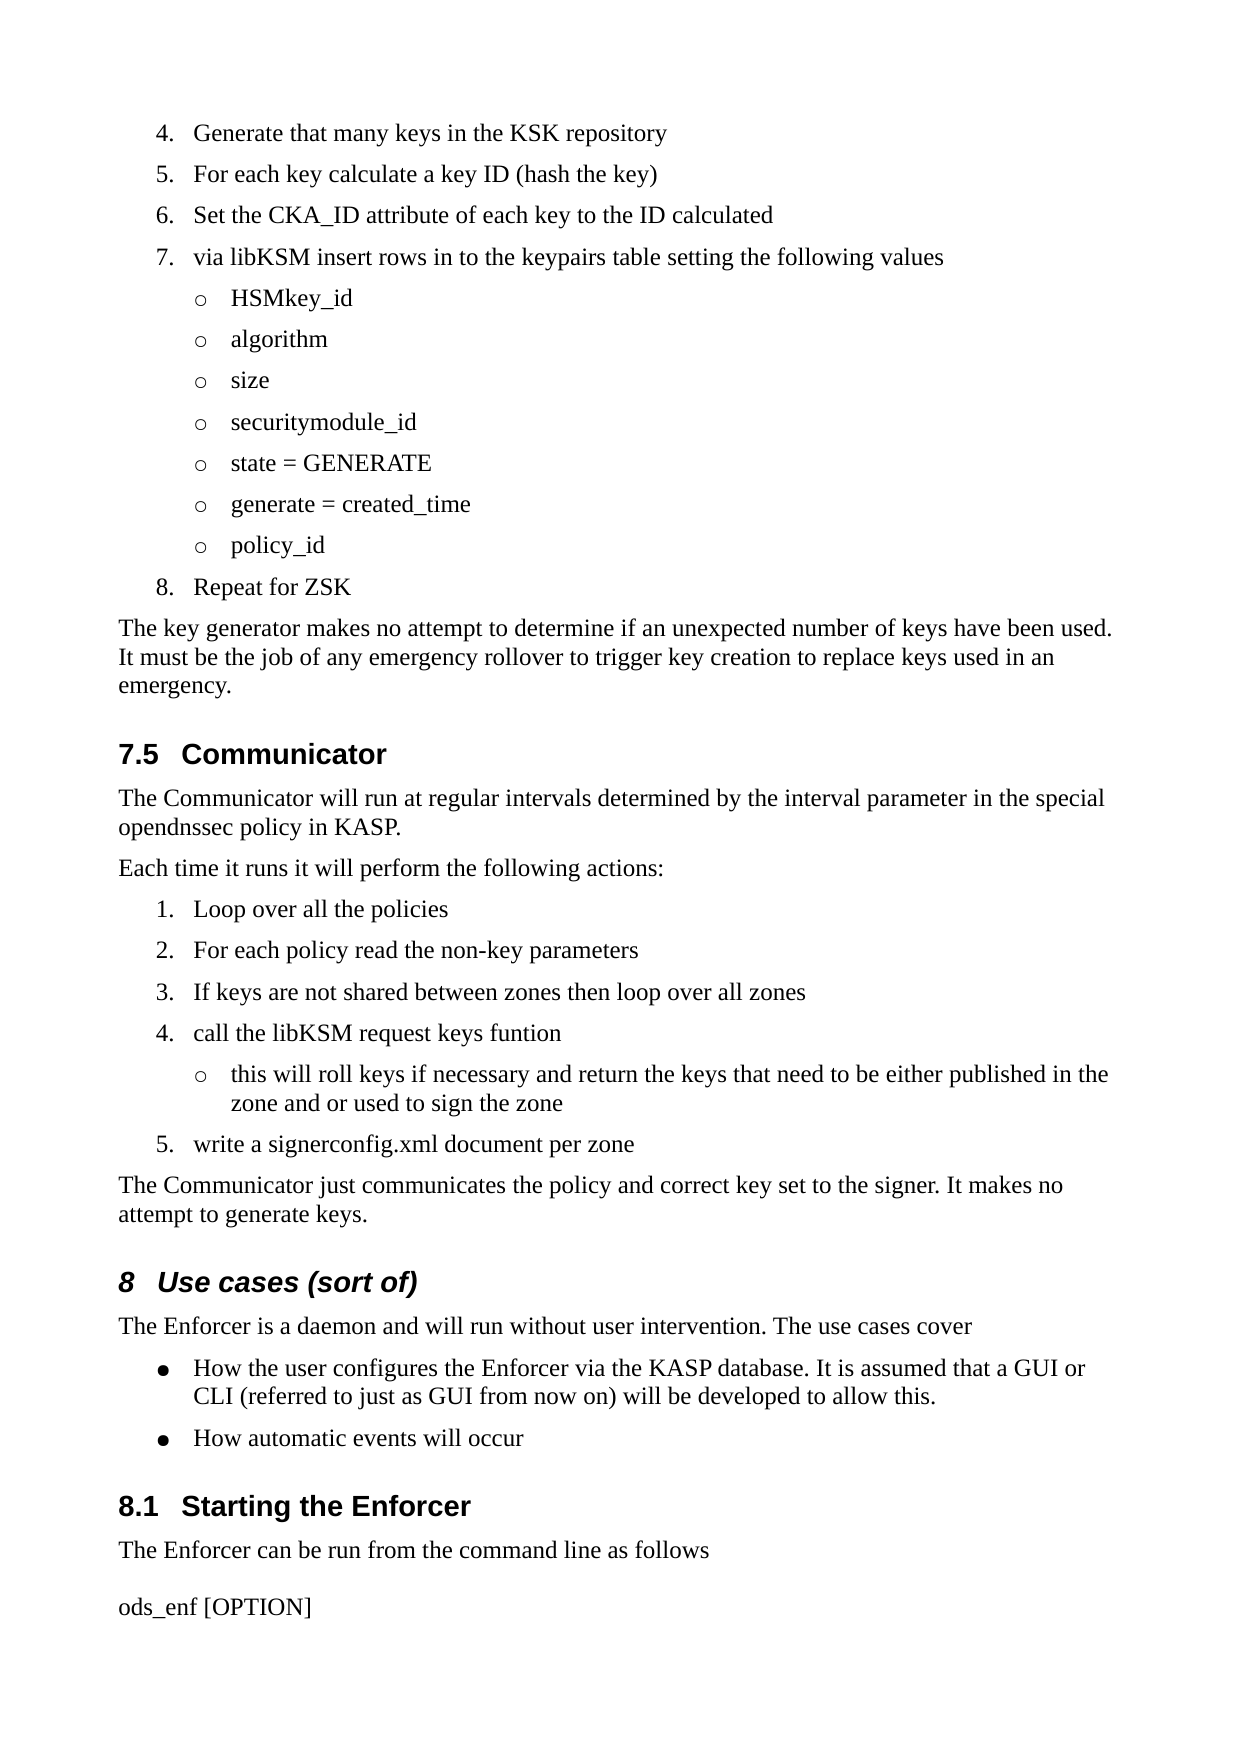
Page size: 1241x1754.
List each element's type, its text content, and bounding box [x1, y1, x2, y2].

list For each policy read the non-key parameters [156, 935, 1122, 964]
list algorithm [193, 324, 1122, 353]
list If keys are not shared between zones then loop over all zones [156, 977, 1122, 1005]
subtitle Use cases (sort of) [118, 1265, 1122, 1299]
text The Enforcer can be run from the command line as follows [118, 1535, 1122, 1564]
text The Enforcer is a daemon and will run without user intervention. The use cases cover [118, 1311, 1122, 1340]
text The Communicator will run at regular intervals determined by the interval parameter in the special opendnssec policy in KASP. [118, 783, 1122, 840]
list size [193, 366, 1122, 394]
list For each key calculate a key ID (hash the key) [156, 159, 1122, 188]
list policy_id [193, 531, 1122, 559]
list Loop over all the policies [156, 894, 1122, 923]
text Each time it runs it will perform the following actions: [118, 853, 1122, 882]
subtitle Starting the Enforcer [118, 1489, 1122, 1522]
list state = GENERATE [193, 448, 1122, 477]
text ods_enf [OPTION] [118, 1592, 1122, 1621]
list call the libKSM request keys funtion [156, 1018, 1122, 1047]
list How automatic events will occur [156, 1423, 1122, 1451]
list securitymodule_id [193, 407, 1122, 436]
list via libKSM insert rows in to the keypairs table setting the following values [156, 242, 1122, 271]
list Generate that many keys in the KSK repository [156, 118, 1122, 147]
list generate = created_time [193, 489, 1122, 518]
list Set the CKA_ID attribute of each key to the ID calculated [156, 201, 1122, 229]
text The Communicator just communicates the policy and correct key set to the signer. It makes no attempt to generate keys. [118, 1170, 1122, 1228]
text The key generator makes no attempt to determine if an unexpected number of keys have been used. It must be the job of any emergency rollover to trigger key creation to replace keys used in an emergency. [118, 613, 1122, 699]
list How the user configures the Enforcer via the KASP database. It is assumed that a GUI or CLI (referred to just as GUI from now on) will be developed to allow this. [156, 1353, 1122, 1410]
list Repeat for ZSK [156, 572, 1122, 601]
list write a signerconfig.xml document per zone [156, 1129, 1122, 1158]
list HSMkey_id [193, 283, 1122, 312]
subtitle Communicator [118, 737, 1122, 770]
list this will roll keys if necessary and return the keys that need to be either published in the zone and or used to sign the zone [193, 1059, 1122, 1117]
